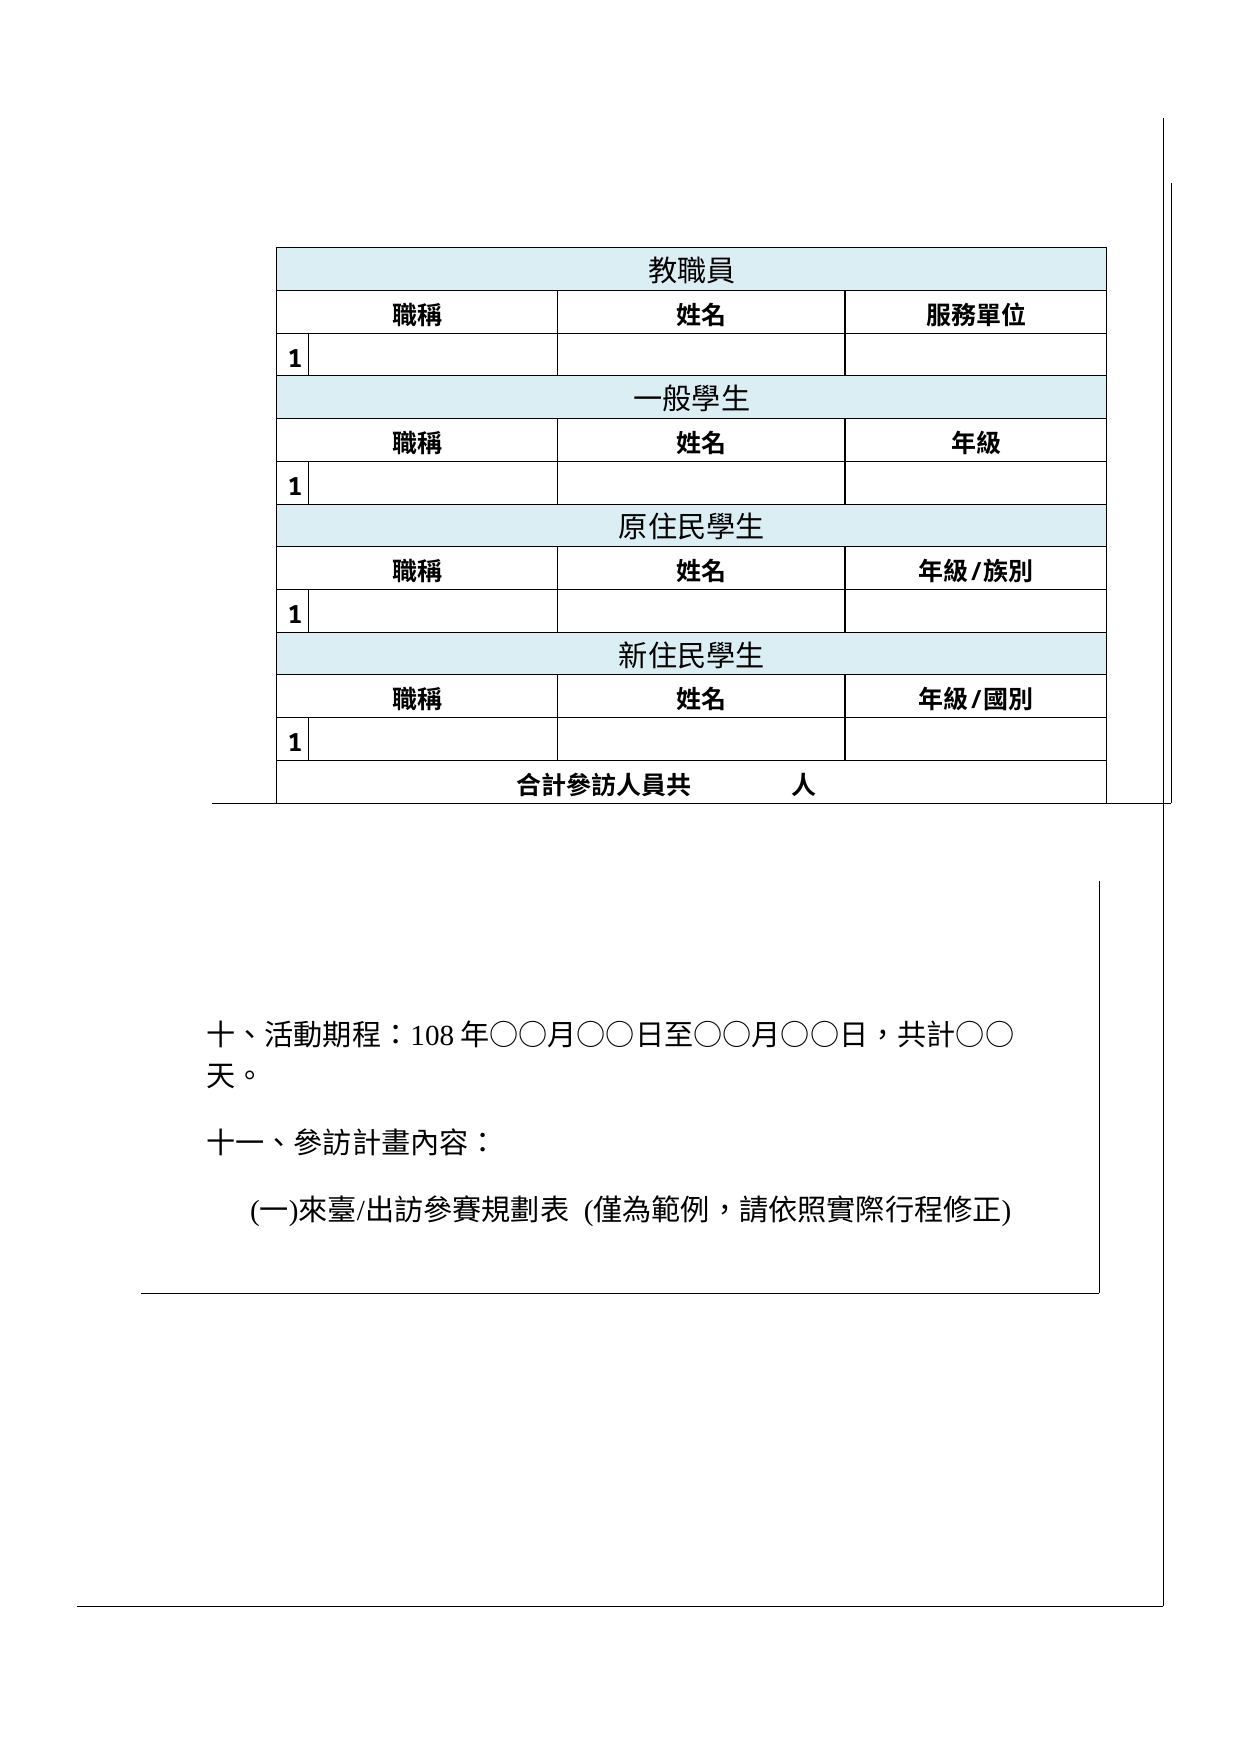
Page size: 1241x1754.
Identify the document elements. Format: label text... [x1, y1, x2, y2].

table_cell [558, 590, 844, 632]
table_cell [558, 718, 844, 760]
table_cell [309, 590, 557, 632]
table_cell 一般學生 [277, 376, 1106, 418]
table_cell [558, 462, 844, 503]
table_cell 新住民學生 [277, 633, 1106, 674]
table_cell 姓名 [558, 291, 844, 333]
table_cell 姓名 [558, 675, 844, 717]
table_cell [846, 718, 1106, 760]
table_cell 姓名 [558, 547, 844, 589]
table_cell 職稱 [277, 291, 557, 333]
text (一)來臺/出訪參賽規劃表 (僅為範例，請依照實際行程修正) [141, 1122, 1099, 1293]
table_cell 姓名 [558, 419, 844, 461]
table_cell 年級/國別 [846, 675, 1106, 717]
table_header 教職員 [277, 248, 1106, 290]
table_cell [846, 462, 1106, 503]
table_cell [846, 334, 1106, 375]
table_cell [309, 334, 557, 375]
table_cell 1 [277, 462, 308, 503]
text 十、活動期程：108年○○月○○日至○○月○○日，共計○○天。 [141, 947, 1099, 1056]
table_cell 1 [277, 334, 308, 375]
table_cell [846, 590, 1106, 632]
table_cell [558, 334, 844, 375]
table_cell 職稱 [277, 419, 557, 461]
table_cell 年級/族別 [846, 547, 1106, 589]
table_cell [309, 718, 557, 760]
table_cell 1 [277, 590, 308, 632]
table_cell 服務單位 [846, 291, 1106, 333]
table_cell 1 [277, 718, 308, 760]
table_cell 年級 [846, 419, 1106, 461]
table_cell [309, 462, 557, 503]
table_cell 合計參訪人員共 人 [277, 761, 1106, 802]
table_cell 原住民學生 [277, 505, 1106, 546]
table_cell 職稱 [277, 675, 557, 717]
text 十一、參訪計畫內容： [141, 1056, 1099, 1122]
table_cell 職稱 [277, 547, 557, 589]
